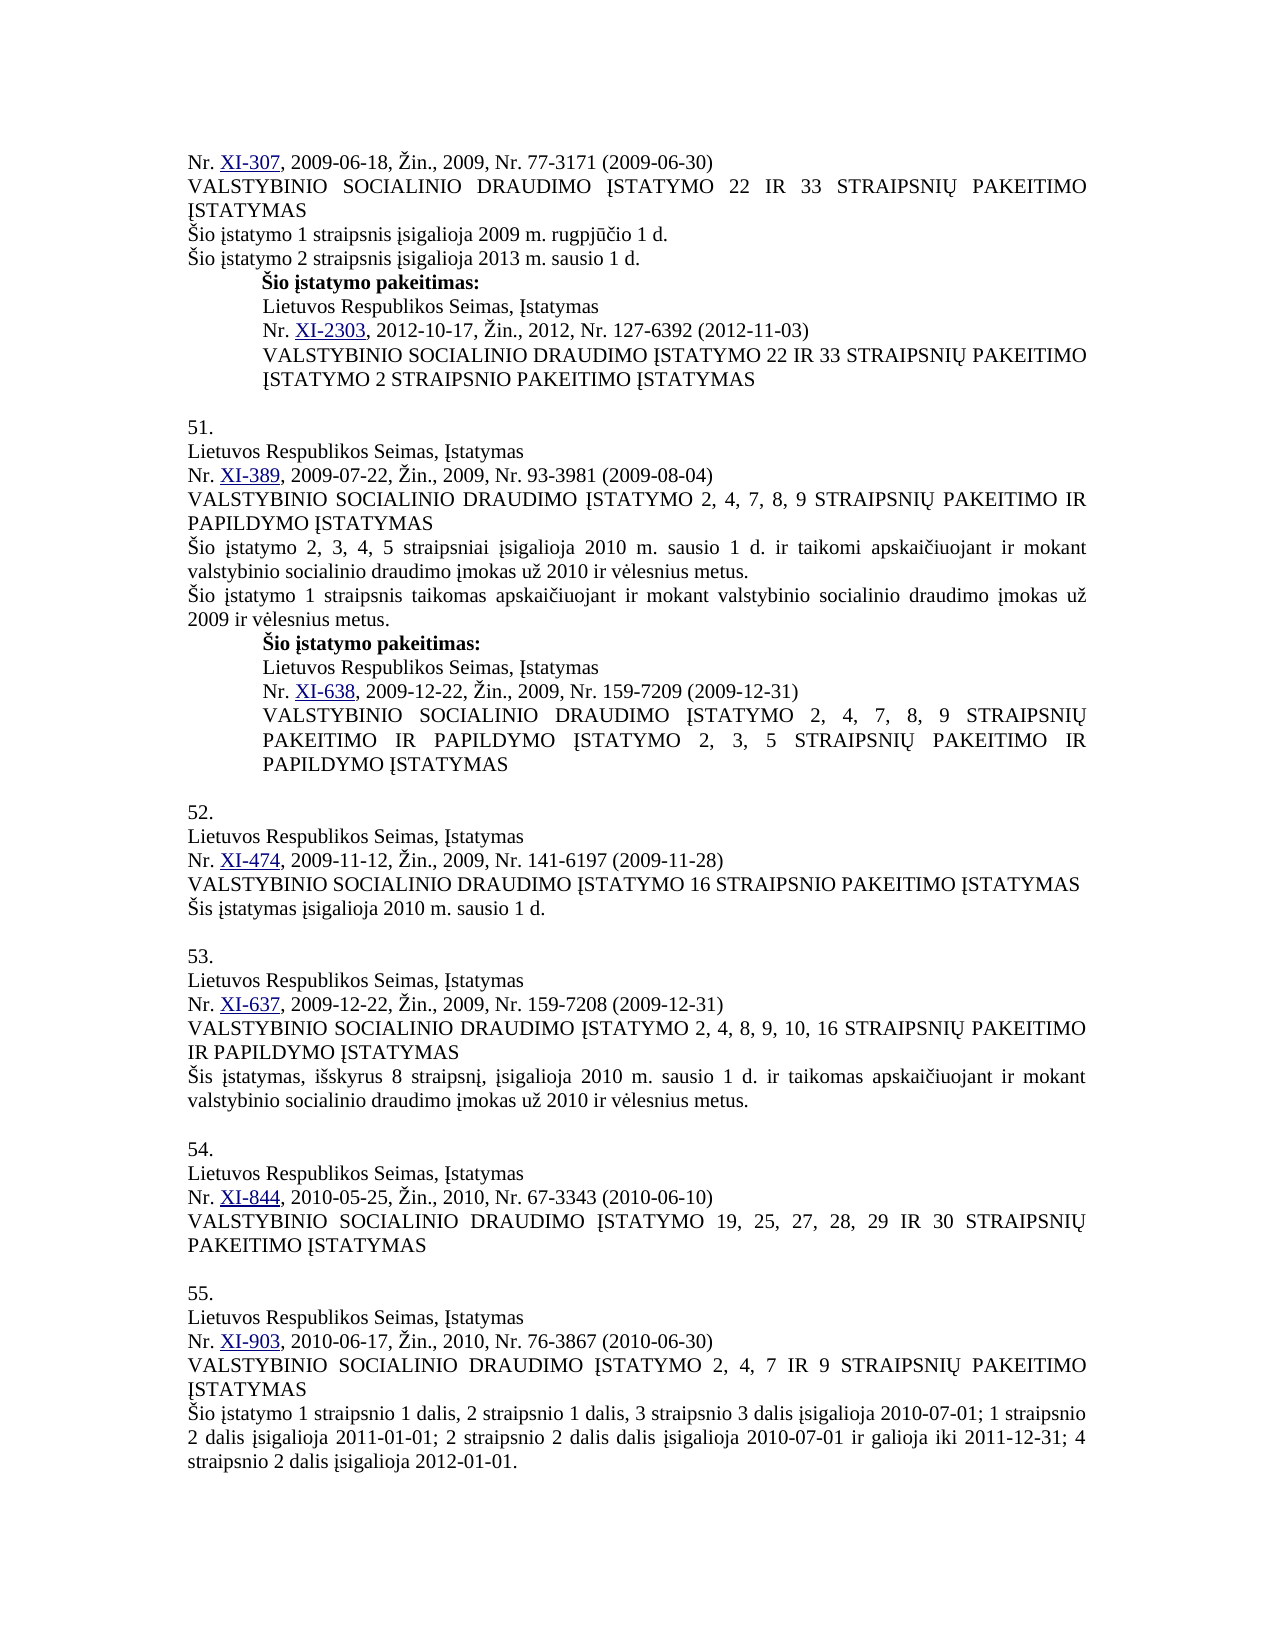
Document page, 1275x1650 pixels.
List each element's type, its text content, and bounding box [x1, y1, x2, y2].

text Lietuvos Respublikos Seimas, Įstatymas [187, 824, 1087, 848]
text Šio įstatymo pakeitimas: [187, 270, 1087, 294]
text Lietuvos Respublikos Seimas, Įstatymas [187, 1161, 1087, 1185]
text Lietuvos Respublikos Seimas, Įstatymas [262, 294, 1087, 318]
text 52. [187, 800, 1087, 824]
text 53. [187, 944, 1087, 968]
text Šis įstatymas įsigalioja 2010 m. sausio 1 d. [187, 896, 1087, 920]
text Šio įstatymo pakeitimas: [187, 631, 1087, 655]
text Nr. XI-307, 2009-06-18, Žin., 2009, Nr. 77-3171 (2009-06-30) [187, 150, 1087, 174]
text Šio įstatymo 1 straipsnis įsigalioja 2009 m. rugpjūčio 1 d. [187, 222, 1087, 246]
text VALSTYBINIO SOCIALINIO DRAUDIMO ĮSTATYMO 2, 4, 8, 9, 10, 16 STRAIPSNIŲ PAKEITIMO IR PAPILDYMO ĮSTATYMAS [187, 1016, 1087, 1064]
text Nr. XI-389, 2009-07-22, Žin., 2009, Nr. 93-3981 (2009-08-04) [187, 463, 1087, 487]
text 51. [187, 415, 1087, 439]
text Nr. XI-844, 2010-05-25, Žin., 2010, Nr. 67-3343 (2010-06-10) [187, 1185, 1087, 1209]
text Šio įstatymo 2 straipsnis įsigalioja 2013 m. sausio 1 d. [187, 246, 1087, 270]
text Šio įstatymo 1 straipsnis taikomas apskaičiuojant ir mokant valstybinio socialinio draudimo įmokas už 2009 ir vėlesnius metus. [187, 583, 1087, 631]
text Šio įstatymo 1 straipsnio 1 dalis, 2 straipsnio 1 dalis, 3 straipsnio 3 dalis įsigalioja 2010-07-01; 1 straipsnio 2 dalis įsigalioja 2011-01-01; 2 straipsnio 2 dalis dalis įsigalioja 2010-07-01 ir galioja iki 2011-12-31; 4 straipsnio 2 dalis įsigalioja 2012-01-01. [187, 1401, 1087, 1473]
text Nr. XI-474, 2009-11-12, Žin., 2009, Nr. 141-6197 (2009-11-28) [187, 848, 1087, 872]
text 54. [187, 1137, 1087, 1161]
text VALSTYBINIO SOCIALINIO DRAUDIMO ĮSTATYMO 2, 4, 7, 8, 9 STRAIPSNIŲ PAKEITIMO IR PAPILDYMO ĮSTATYMAS [187, 487, 1087, 535]
text Lietuvos Respublikos Seimas, Įstatymas [187, 1305, 1087, 1329]
text Lietuvos Respublikos Seimas, Įstatymas [187, 968, 1087, 992]
text Šio įstatymo 2, 3, 4, 5 straipsniai įsigalioja 2010 m. sausio 1 d. ir taikomi apskaičiuojant ir mokant valstybinio socialinio draudimo įmokas už 2010 ir vėlesnius metus. [187, 535, 1087, 583]
text Nr. XI-2303, 2012-10-17, Žin., 2012, Nr. 127-6392 (2012-11-03) [262, 318, 1087, 342]
text VALSTYBINIO SOCIALINIO DRAUDIMO ĮSTATYMO 2, 4, 7, 8, 9 STRAIPSNIŲ PAKEITIMO IR PAPILDYMO ĮSTATYMO 2, 3, 5 STRAIPSNIŲ PAKEITIMO IR PAPILDYMO ĮSTATYMAS [262, 703, 1087, 776]
text VALSTYBINIO SOCIALINIO DRAUDIMO ĮSTATYMO 19, 25, 27, 28, 29 IR 30 STRAIPSNIŲ PAKEITIMO ĮSTATYMAS [187, 1209, 1087, 1257]
text Šis įstatymas, išskyrus 8 straipsnį, įsigalioja 2010 m. sausio 1 d. ir taikomas apskaičiuojant ir mokant valstybinio socialinio draudimo įmokas už 2010 ir vėlesnius metus. [187, 1064, 1087, 1112]
text Nr. XI-638, 2009-12-22, Žin., 2009, Nr. 159-7209 (2009-12-31) [187, 679, 1087, 703]
text VALSTYBINIO SOCIALINIO DRAUDIMO ĮSTATYMO 22 IR 33 STRAIPSNIŲ PAKEITIMO ĮSTATYMO 2 STRAIPSNIO PAKEITIMO ĮSTATYMAS [262, 342, 1087, 391]
text Nr. XI-903, 2010-06-17, Žin., 2010, Nr. 76-3867 (2010-06-30) [187, 1329, 1087, 1353]
text Lietuvos Respublikos Seimas, Įstatymas [187, 655, 1087, 679]
text Nr. XI-637, 2009-12-22, Žin., 2009, Nr. 159-7208 (2009-12-31) [187, 992, 1087, 1016]
text Lietuvos Respublikos Seimas, Įstatymas [187, 439, 1087, 463]
text VALSTYBINIO SOCIALINIO DRAUDIMO ĮSTATYMO 16 STRAIPSNIO PAKEITIMO ĮSTATYMAS [187, 872, 1087, 896]
text 55. [187, 1281, 1087, 1305]
text VALSTYBINIO SOCIALINIO DRAUDIMO ĮSTATYMO 22 IR 33 STRAIPSNIŲ PAKEITIMO ĮSTATYMAS [187, 174, 1087, 222]
text VALSTYBINIO SOCIALINIO DRAUDIMO ĮSTATYMO 2, 4, 7 IR 9 STRAIPSNIŲ PAKEITIMO ĮSTATYMAS [187, 1353, 1087, 1401]
